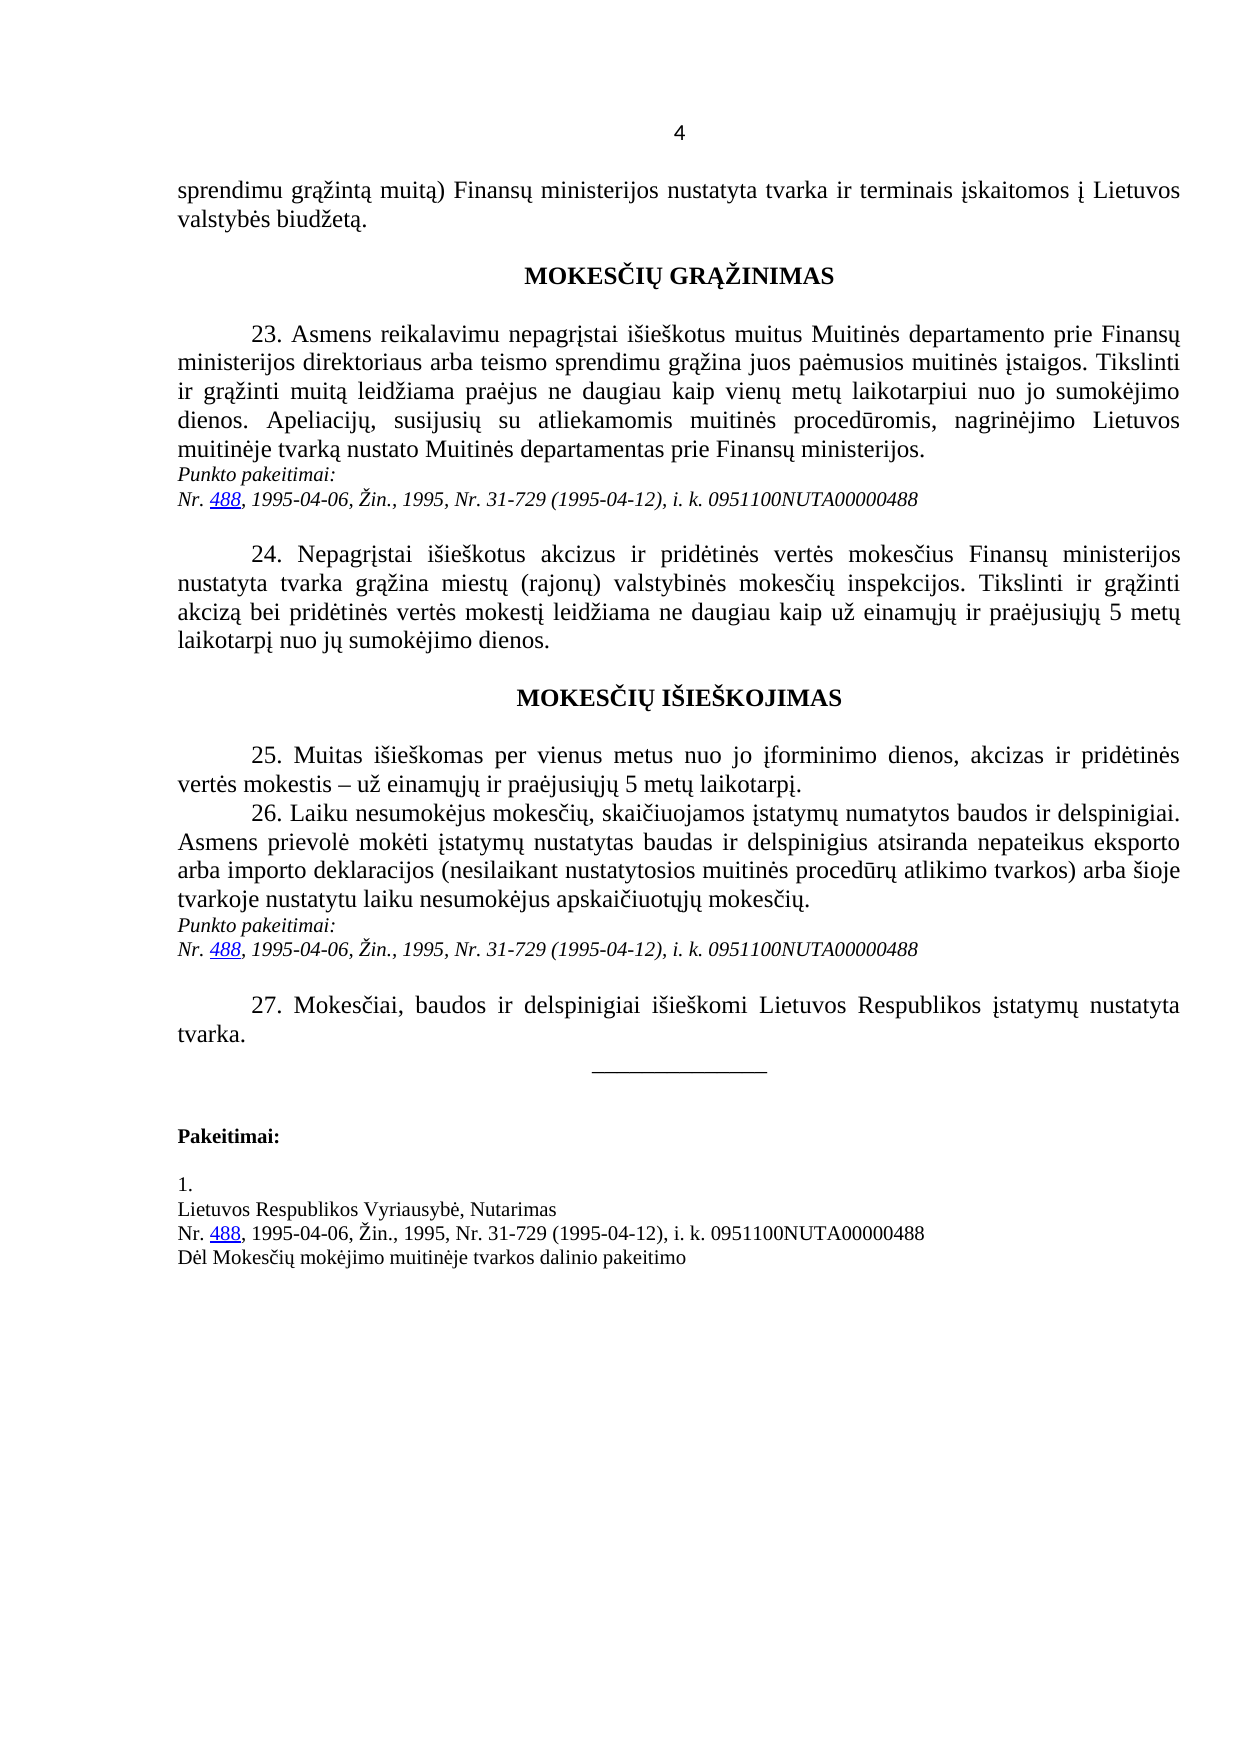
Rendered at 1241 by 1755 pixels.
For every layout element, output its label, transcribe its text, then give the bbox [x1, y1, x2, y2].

text Nr. 488, 1995-04-06, Žin., 1995, Nr. 31-729 (1995-04-12), i. k. 0951100NUTA00000488 [177, 1221, 1181, 1244]
text sprendimu grąžintą muitą) Finansų ministerijos nustatyta tvarka ir terminais įskaitomos į Lietuvos valstybės biudžetą. [177, 175, 1181, 232]
text Nr. 488, 1995-04-06, Žin., 1995, Nr. 31-729 (1995-04-12), i. k. 0951100NUTA00000488 [177, 486, 1181, 511]
text MOKESČIŲ GRĄŽINIMAS [177, 261, 1181, 290]
text Punkto pakeitimai: [177, 462, 1181, 486]
text Nr. 488, 1995-04-06, Žin., 1995, Nr. 31-729 (1995-04-12), i. k. 0951100NUTA00000488 [177, 937, 1181, 961]
text 23. Asmens reikalavimu nepagrįstai išieškotus muitus Muitinės departamento prie Finansų ministerijos direktoriaus arba teismo sprendimu grąžina juos paėmusios muitinės įstaigos. Tikslinti ir grąžinti muitą leidžiama praėjus ne daugiau kaip vienų metų laikotarpiui nuo jo sumokėjimo dienos. Apeliacijų, susijusių su atliekamomis muitinės procedūromis, nagrinėjimo Lietuvos muitinėje tvarką nustato Muitinės departamentas prie Finansų ministerijos. [177, 319, 1181, 462]
text 1. [177, 1172, 1181, 1196]
text Lietuvos Respublikos Vyriausybė, Nutarimas [177, 1196, 1181, 1221]
text 25. Muitas išieškomas per vienus metus nuo jo įforminimo dienos, akcizas ir pridėtinės vertės mokestis – už einamųjų ir praėjusiųjų 5 metų laikotarpį. [177, 741, 1181, 798]
text MOKESČIŲ IŠIEŠKOJIMAS [177, 683, 1181, 712]
text ______________ [177, 1047, 1181, 1076]
text Dėl Mokesčių mokėjimo muitinėje tvarkos dalinio pakeitimo [177, 1244, 1181, 1269]
text 26. Laiku nesumokėjus mokesčių, skaičiuojamos įstatymų numatytos baudos ir delspinigiai. Asmens prievolė mokėti įstatymų nustatytas baudas ir delspinigius atsiranda nepateikus eksporto arba importo deklaracijos (nesilaikant nustatytosios muitinės procedūrų atlikimo tvarkos) arba šioje tvarkoje nustatytu laiku nesumokėjus apskaičiuotųjų mokesčių. [177, 798, 1181, 913]
text 24. Nepagrįstai išieškotus akcizus ir pridėtinės vertės mokesčius Finansų ministerijos nustatyta tvarka grąžina miestų (rajonų) valstybinės mokesčių inspekcijos. Tikslinti ir grąžinti akcizą bei pridėtinės vertės mokestį leidžiama ne daugiau kaip už einamųjų ir praėjusiųjų 5 metų laikotarpį nuo jų sumokėjimo dienos. [177, 539, 1181, 654]
text 27. Mokesčiai, baudos ir delspinigiai išieškomi Lietuvos Respublikos įstatymų nustatyta tvarka. [177, 990, 1181, 1047]
text Punkto pakeitimai: [177, 913, 1181, 937]
text Pakeitimai: [177, 1124, 1181, 1148]
